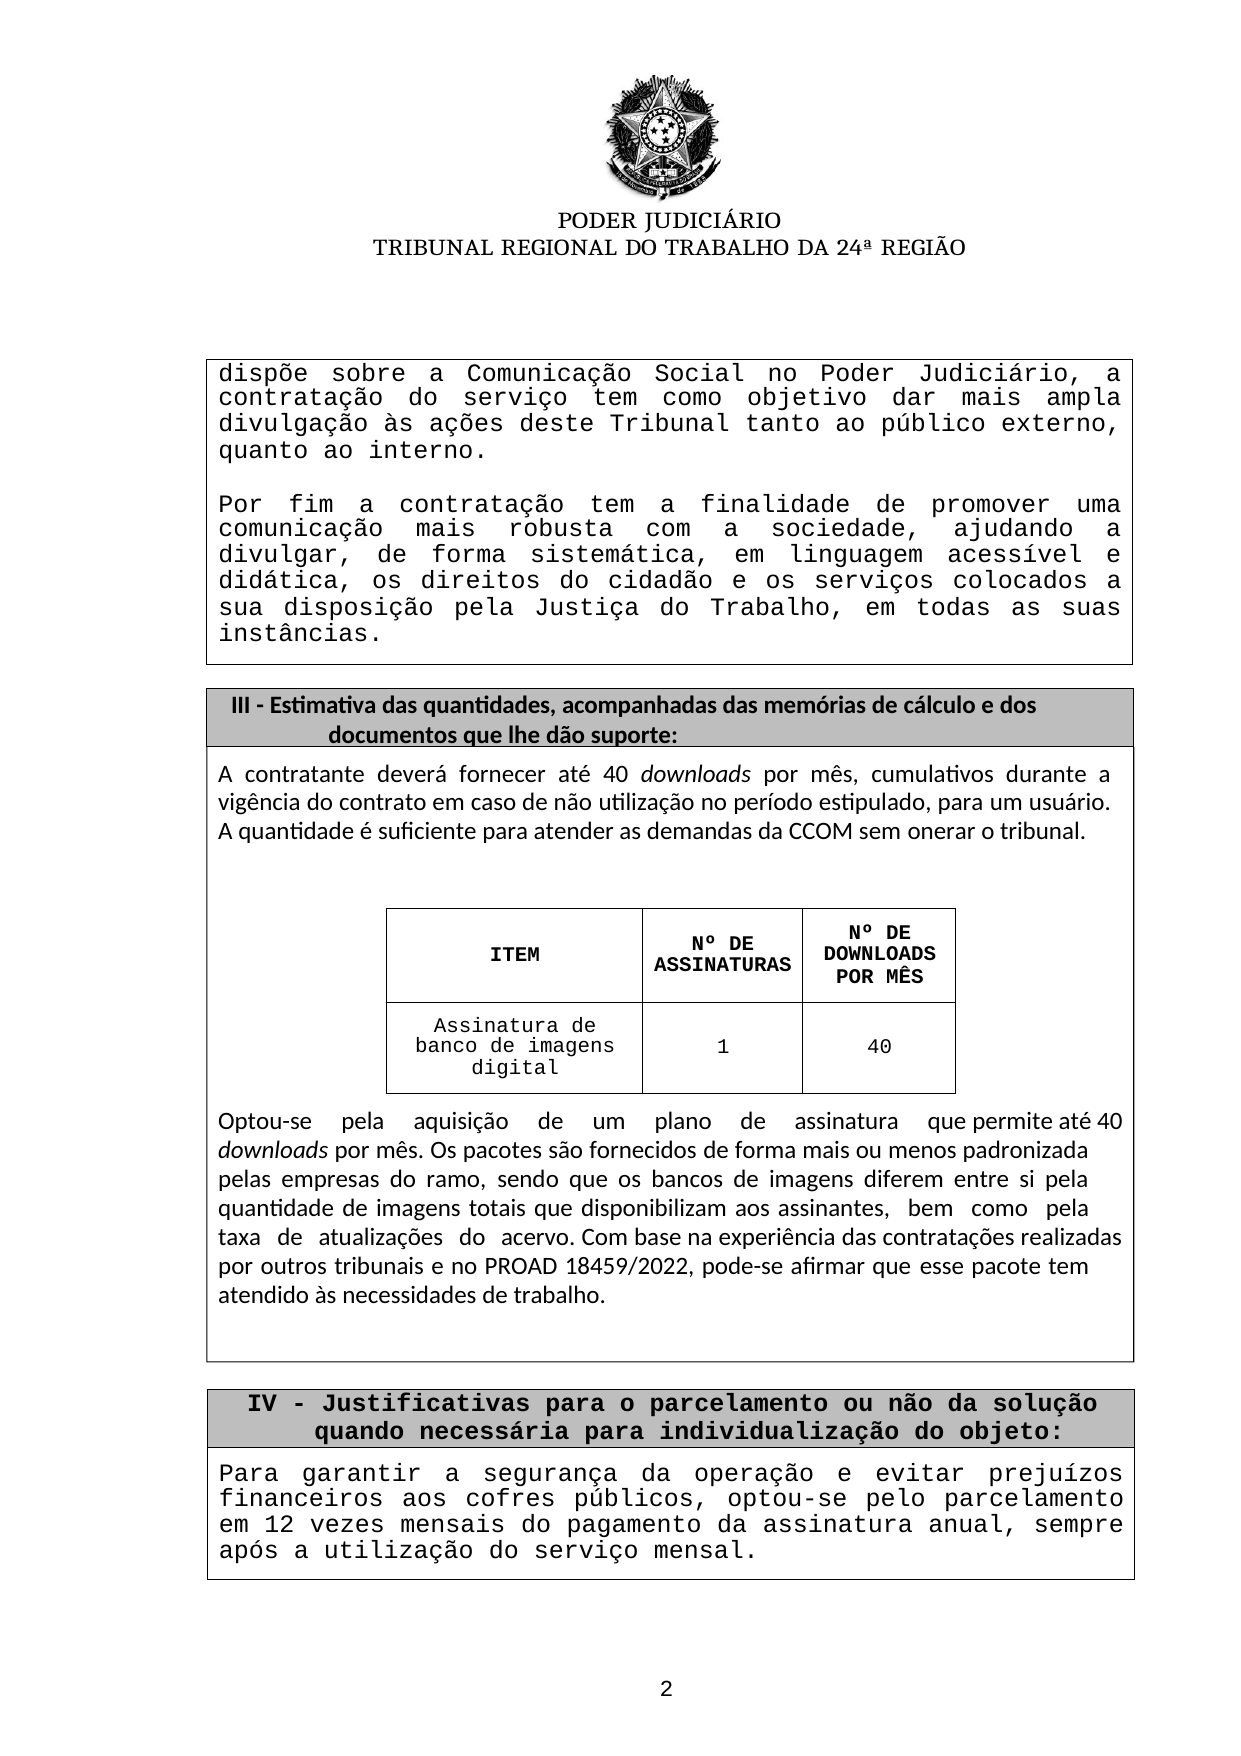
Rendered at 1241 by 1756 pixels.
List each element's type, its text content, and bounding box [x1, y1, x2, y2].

table_cell 40 [803, 1003, 955, 1093]
table_cell Assinatura de banco de imagens digital [387, 1003, 642, 1093]
table_cell Para garantir a segurança da operação e evitar prejuízos financeiros aos cofres públicos, optou-se pelo parcelamento em 12 vezes mensais do pagamento da assinatura anual, sempre após a utilização do serviço mensal. [208, 1448, 1134, 1579]
table_header ITEM [387, 909, 642, 1002]
text dispõe sobre a Comunicação Social no Poder Judiciário, a contratação do serviço tem como objetivo dar mais ampla divulgação às ações deste Tribunal tanto ao público externo, quanto ao interno. [218, 360, 1122, 466]
table_header IV - Justificativas para o parcelamento ou não da solução quando necessária para individualização do objeto: [208, 1390, 1134, 1447]
table_header Nº DE ASSINATURAS [643, 909, 802, 1002]
table_header Nº DE DOWNLOADS POR MÊS [803, 909, 955, 1002]
table_cell 1 [643, 1003, 802, 1093]
text Por fim a contratação tem a finalidade de promover uma comunicação mais robusta com a sociedade, ajudando a divulgar, de forma sistemática, em linguagem acessível e didática, os direitos do cidadão e os serviços colocados a sua disposição pela Justiça do Trabalho, em todas as suas instâncias. [218, 491, 1122, 649]
